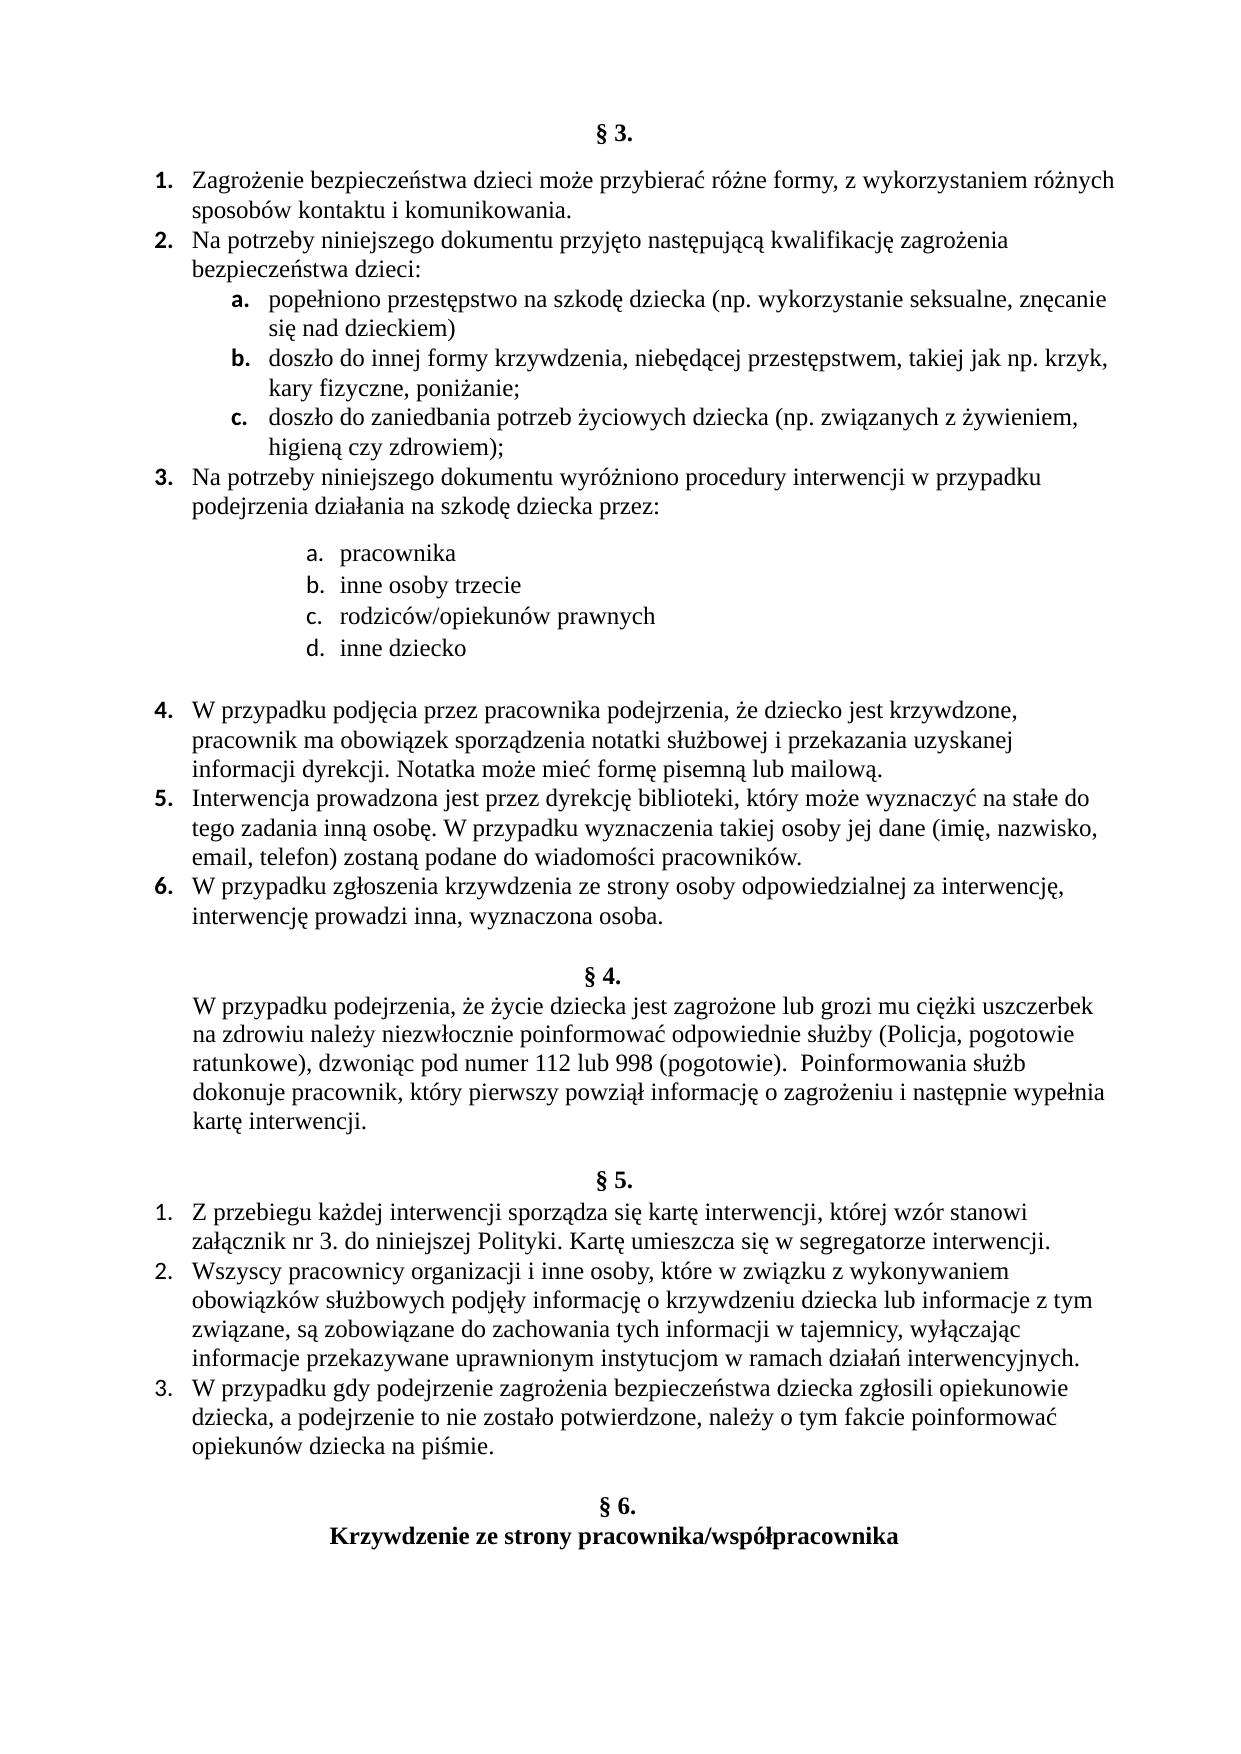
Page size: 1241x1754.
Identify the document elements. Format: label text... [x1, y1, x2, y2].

list popełniono przestępstwo na szkodę dziecka (np. wykorzystanie seksualne, znęcanie się nad dzieckiem) [231, 283, 1117, 342]
list Wszyscy pracownicy organizacji i inne osoby, które w związku z wykonywaniem obowiązków służbowych podjęły informację o krzywdzeniu dziecka lub informacje z tym związane, są zobowiązane do zachowania tych informacji w tajemnicy, wyłączając informacje przekazywane uprawnionym instytucjom w ramach działań interwencyjnych. [154, 1255, 1117, 1372]
text Krzywdzenie ze strony pracownika/współpracownika [118, 1521, 1116, 1550]
list Na potrzeby niniejszego dokumentu przyjęto następującą kwalifikację zagrożenia bezpieczeństwa dzieci: [154, 224, 1117, 283]
list doszło do innej formy krzywdzenia, niebędącej przestępstwem, takiej jak np. krzyk, kary fizyczne, poniżanie; [231, 342, 1117, 402]
list Interwencja prowadzona jest przez dyrekcję biblioteki, który może wyznaczyć na stałe do tego zadania inną osobę. W przypadku wyznaczenia takiej osoby jej dane (imię, nazwisko, email, telefon) zostaną podane do wiadomości pracowników. [154, 782, 1117, 870]
list Na potrzeby niniejszego dokumentu wyróżniono procedury interwencji w przypadku podejrzenia działania na szkodę dziecka przez: [154, 461, 1117, 520]
list W przypadku gdy podejrzenie zagrożenia bezpieczeństwa dziecka zgłosili opiekunowie dziecka, a podejrzenie to nie zostało potwierdzone, należy o tym fakcie poinformować opiekunów dziecka na piśmie. [154, 1372, 1117, 1460]
list Z przebiegu każdej interwencji sporządza się kartę interwencji, której wzór stanowi załącznik nr 3. do niniejszej Polityki. Kartę umieszcza się w segregatorze interwencji. [154, 1196, 1117, 1255]
text W przypadku podejrzenia, że życie dziecka jest zagrożone lub grozi mu ciężki uszczerbek na zdrowiu należy niezwłocznie poinformować odpowiednie służby (Policja, pogotowie ratunkowe), dzwoniąc pod numer 112 lub 998 (pogotowie). Poinformowania służb dokonuje pracownik, który pierwszy powziął informację o zagrożeniu i następnie wypełnia kartę interwencji. [192, 991, 1117, 1134]
list inne dziecko [306, 632, 1117, 662]
text § 6. [118, 1491, 1116, 1519]
text § 3. [118, 118, 1116, 147]
list W przypadku zgłoszenia krzywdzenia ze strony osoby odpowiedzialnej za interwencję, interwencję prowadzi inna, wyznaczona osoba. [154, 870, 1117, 930]
text § 4. [118, 961, 1105, 989]
text § 5. [118, 1166, 1116, 1194]
list pracownika [306, 537, 1117, 568]
list inne osoby trzecie [306, 569, 1117, 599]
list W przypadku podjęcia przez pracownika podejrzenia, że dziecko jest krzywdzone, pracownik ma obowiązek sporządzenia notatki służbowej i przekazania uzyskanej informacji dyrekcji. Notatka może mieć formę pisemną lub mailową. [154, 694, 1117, 782]
list rodziców/opiekunów prawnych [306, 600, 1117, 631]
list Zagrożenie bezpieczeństwa dzieci może przybierać różne formy, z wykorzystaniem różnych sposobów kontaktu i komunikowania. [154, 164, 1117, 224]
list doszło do zaniedbania potrzeb życiowych dziecka (np. związanych z żywieniem, higieną czy zdrowiem); [231, 402, 1117, 461]
